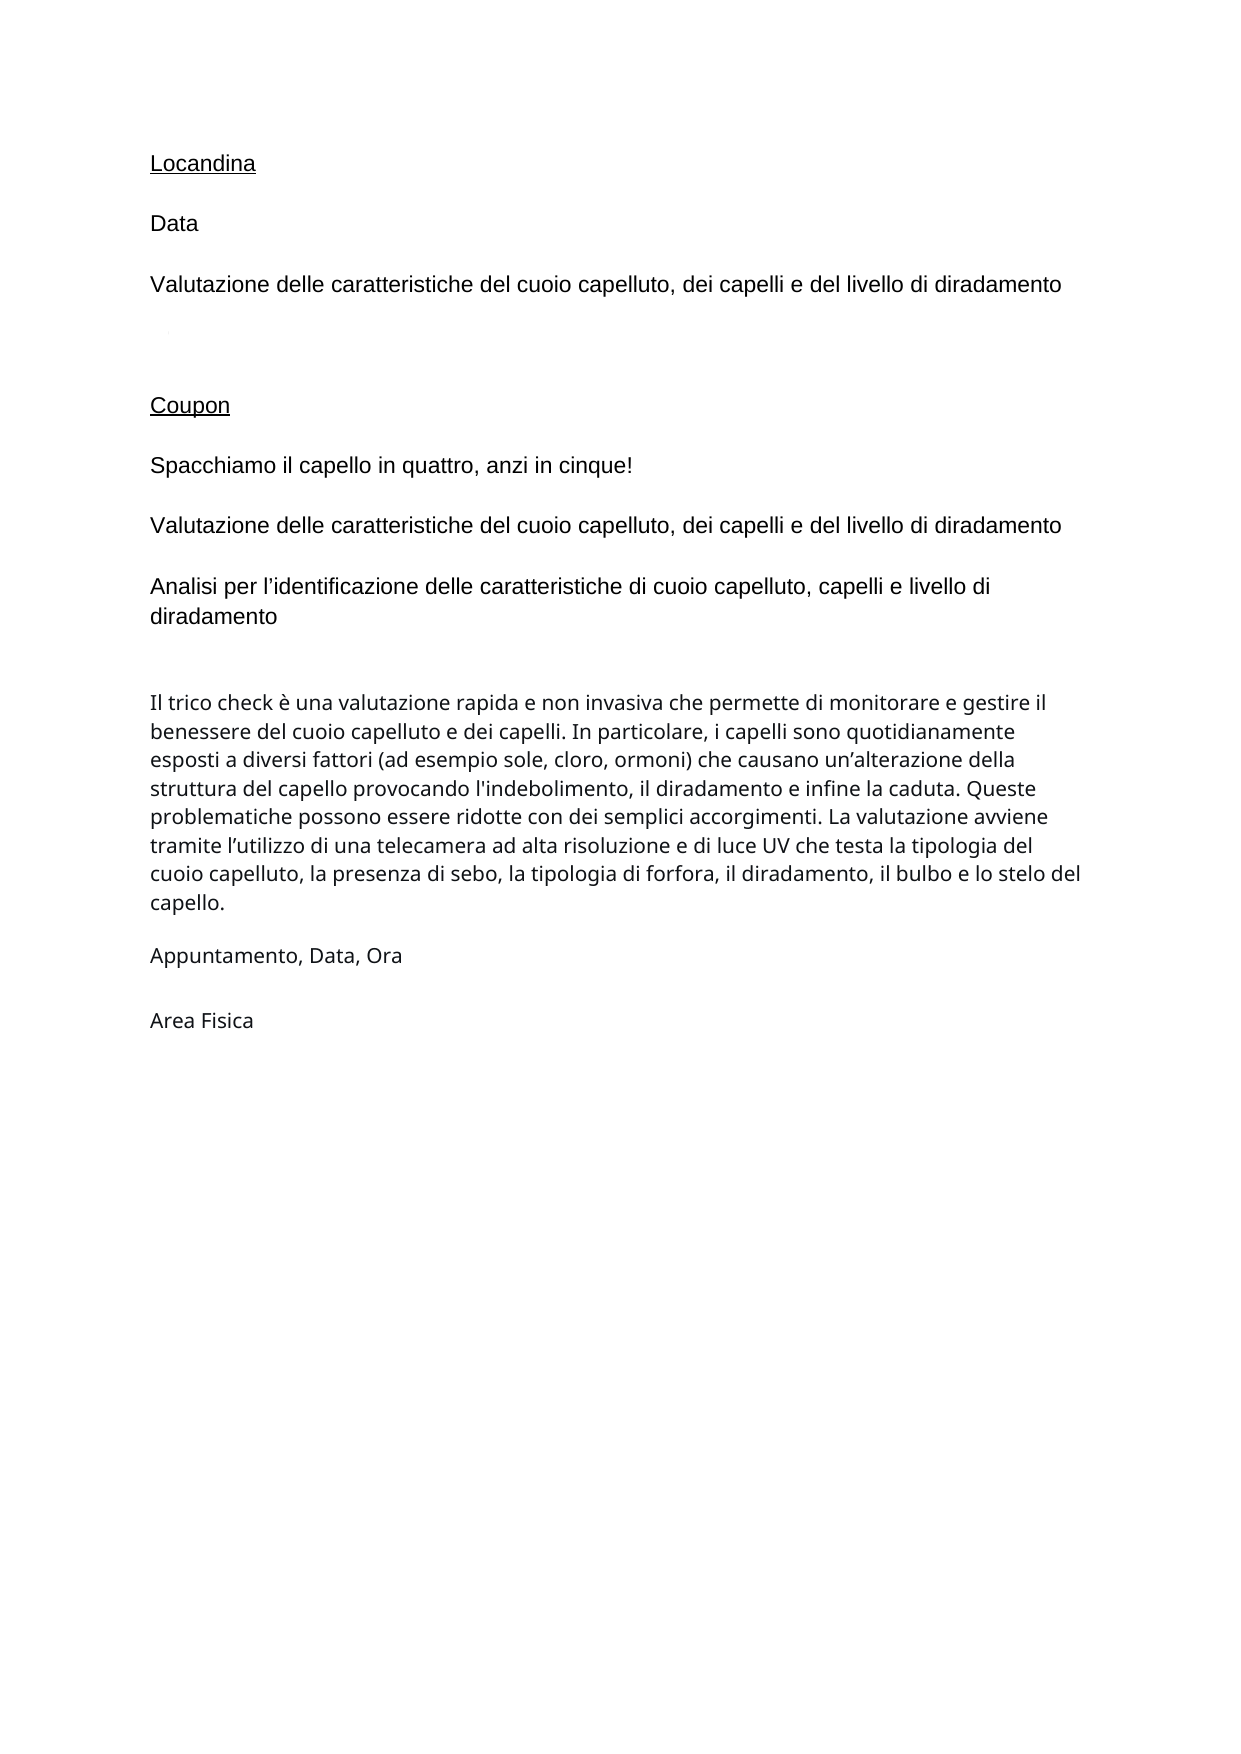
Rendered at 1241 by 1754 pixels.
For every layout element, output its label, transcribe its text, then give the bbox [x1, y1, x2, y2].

text Coupon [150, 392, 1090, 418]
text Il trico check è una valutazione rapida e non invasiva che permette di monitorare e gestire il benessere del cuoio capelluto e dei capelli. In particolare, i capelli sono quotidianamente esposti a diversi fattori (ad esempio sole, cloro, ormoni) che causano un’alterazione della struttura del capello provocando l'indebolimento, il diradamento e infine la caduta. Queste problematiche possono essere ridotte con dei semplici accorgimenti. La valutazione avviene tramite l’utilizzo di una telecamera ad alta risoluzione e di luce UV che testa la tipologia del cuoio capelluto, la presenza di sebo, la tipologia di forfora, il diradamento, il bulbo e lo stelo del capello. [150, 688, 1090, 916]
text Locandina [150, 150, 1090, 176]
text Appuntamento, Data, Ora Area Fisica [150, 941, 1090, 1035]
text Spacchiamo il capello in quattro, anzi in cinque! [150, 452, 1090, 478]
text Valutazione delle caratteristiche del cuoio capelluto, dei capelli e del livello di diradamento [150, 512, 1090, 539]
text Data [150, 210, 1090, 237]
text Analisi per l’identificazione delle caratteristiche di cuoio capelluto, capelli e livello di diradamento [150, 573, 1090, 629]
text Valutazione delle caratteristiche del cuoio capelluto, dei capelli e del livello di diradamento [150, 271, 1090, 297]
